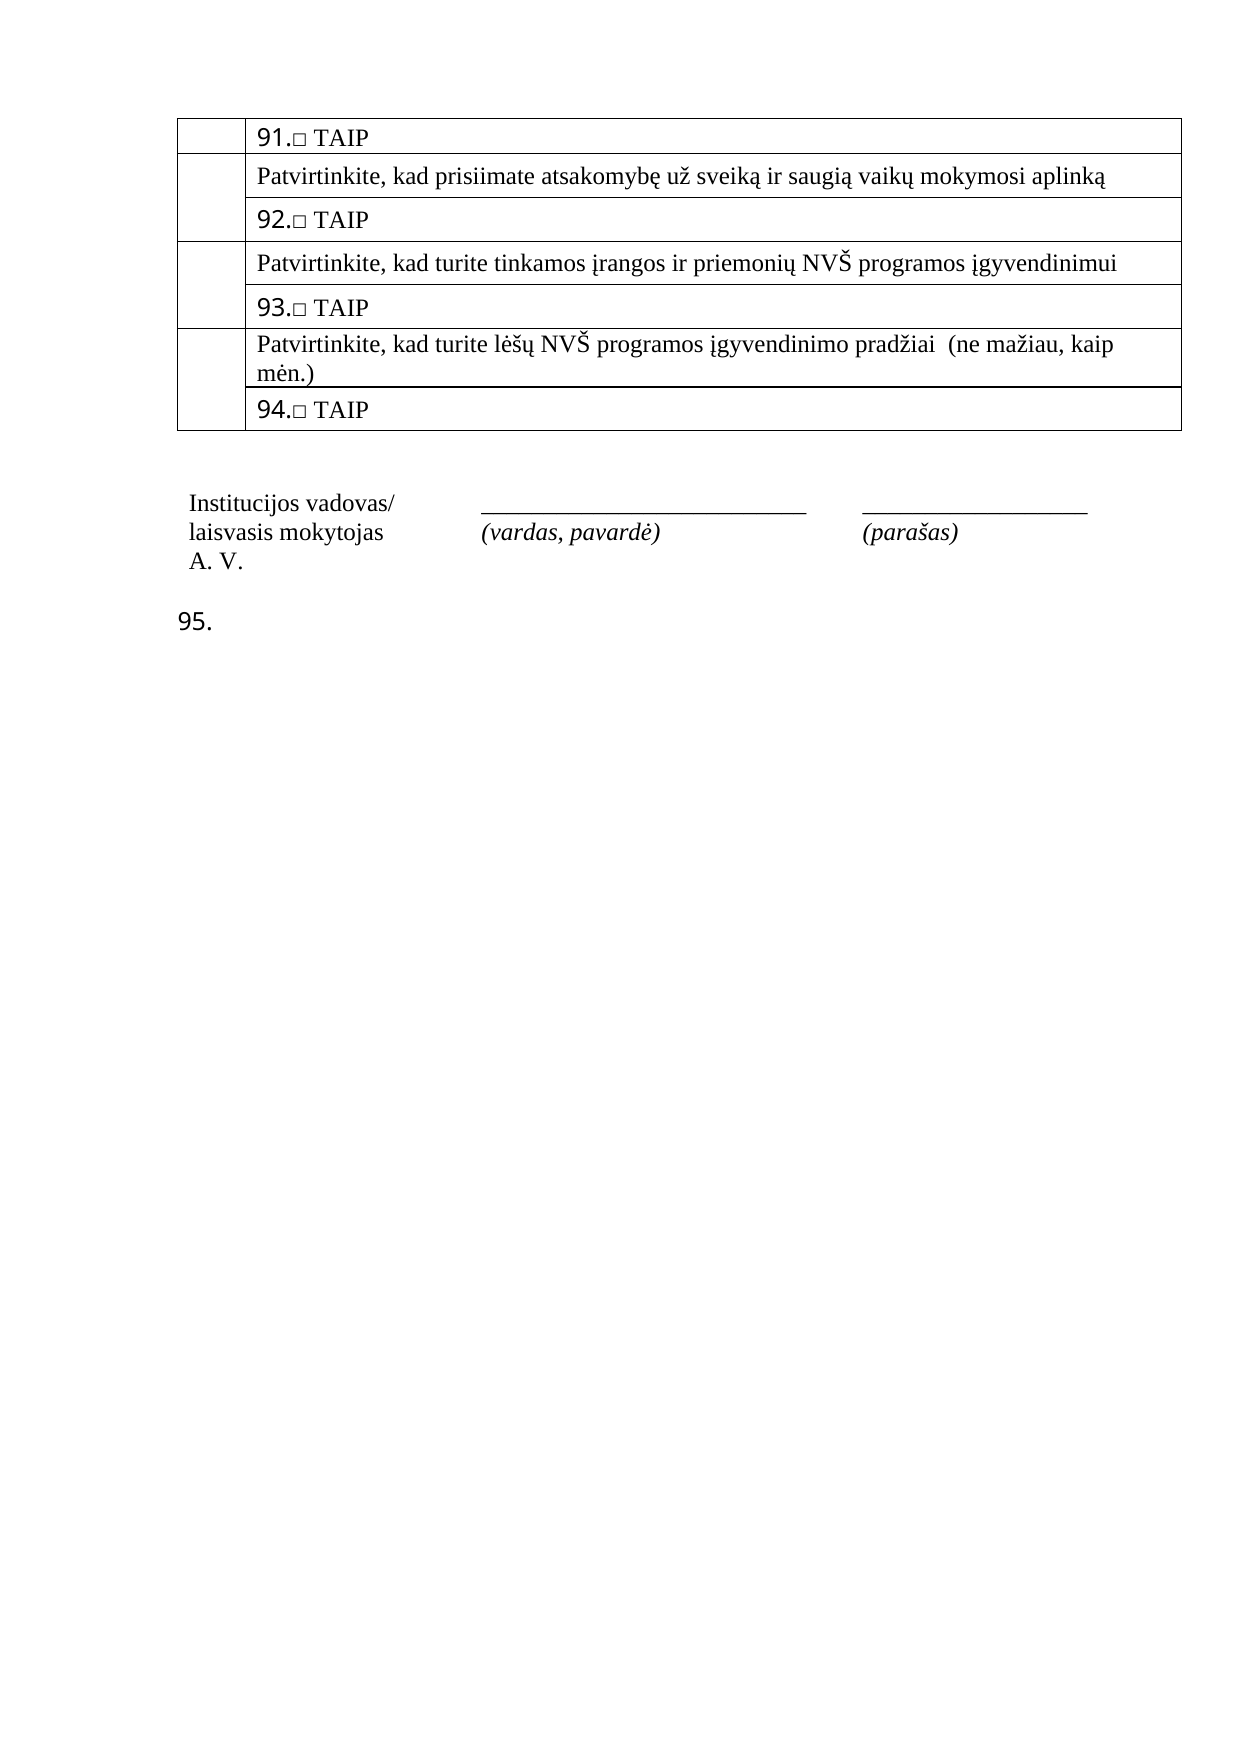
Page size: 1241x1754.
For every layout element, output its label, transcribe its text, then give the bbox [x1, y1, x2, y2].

table_cell ☐ TAIP [246, 388, 1181, 430]
table_cell [178, 242, 245, 328]
table_cell Patvirtinkite, kad prisiimate atsakomybę už sveiką ir saugią vaikų mokymosi aplinką [246, 154, 1181, 197]
table_cell Patvirtinkite, kad turite lėšų NVŠ programos įgyvendinimo pradžiai (ne mažiau, kaip mėn.) [246, 329, 1181, 386]
table_cell [178, 119, 245, 153]
table_cell ☐ TAIP [246, 285, 1181, 328]
table_cell [178, 154, 245, 241]
table_cell Patvirtinkite, kad prisiimate atsakomybę už tai, kad programą įgyvendins asmenys, pagal Švietimo įstatymą turintys teisę dirbti NVŠ mokytojais ☐ TAIP [246, 119, 1181, 153]
table_cell ☐ TAIP [246, 198, 1181, 241]
table_header Institucijos vadovas/ laisvasis mokytojas A. V. [177, 489, 470, 603]
table_cell Patvirtinkite, kad turite tinkamos įrangos ir priemonių NVŠ programos įgyvendinimui [246, 242, 1181, 284]
table_header __________________ (parašas) [851, 489, 1181, 603]
table_cell [178, 329, 245, 430]
table_header __________________________ (vardas, pavardė) [470, 489, 851, 603]
